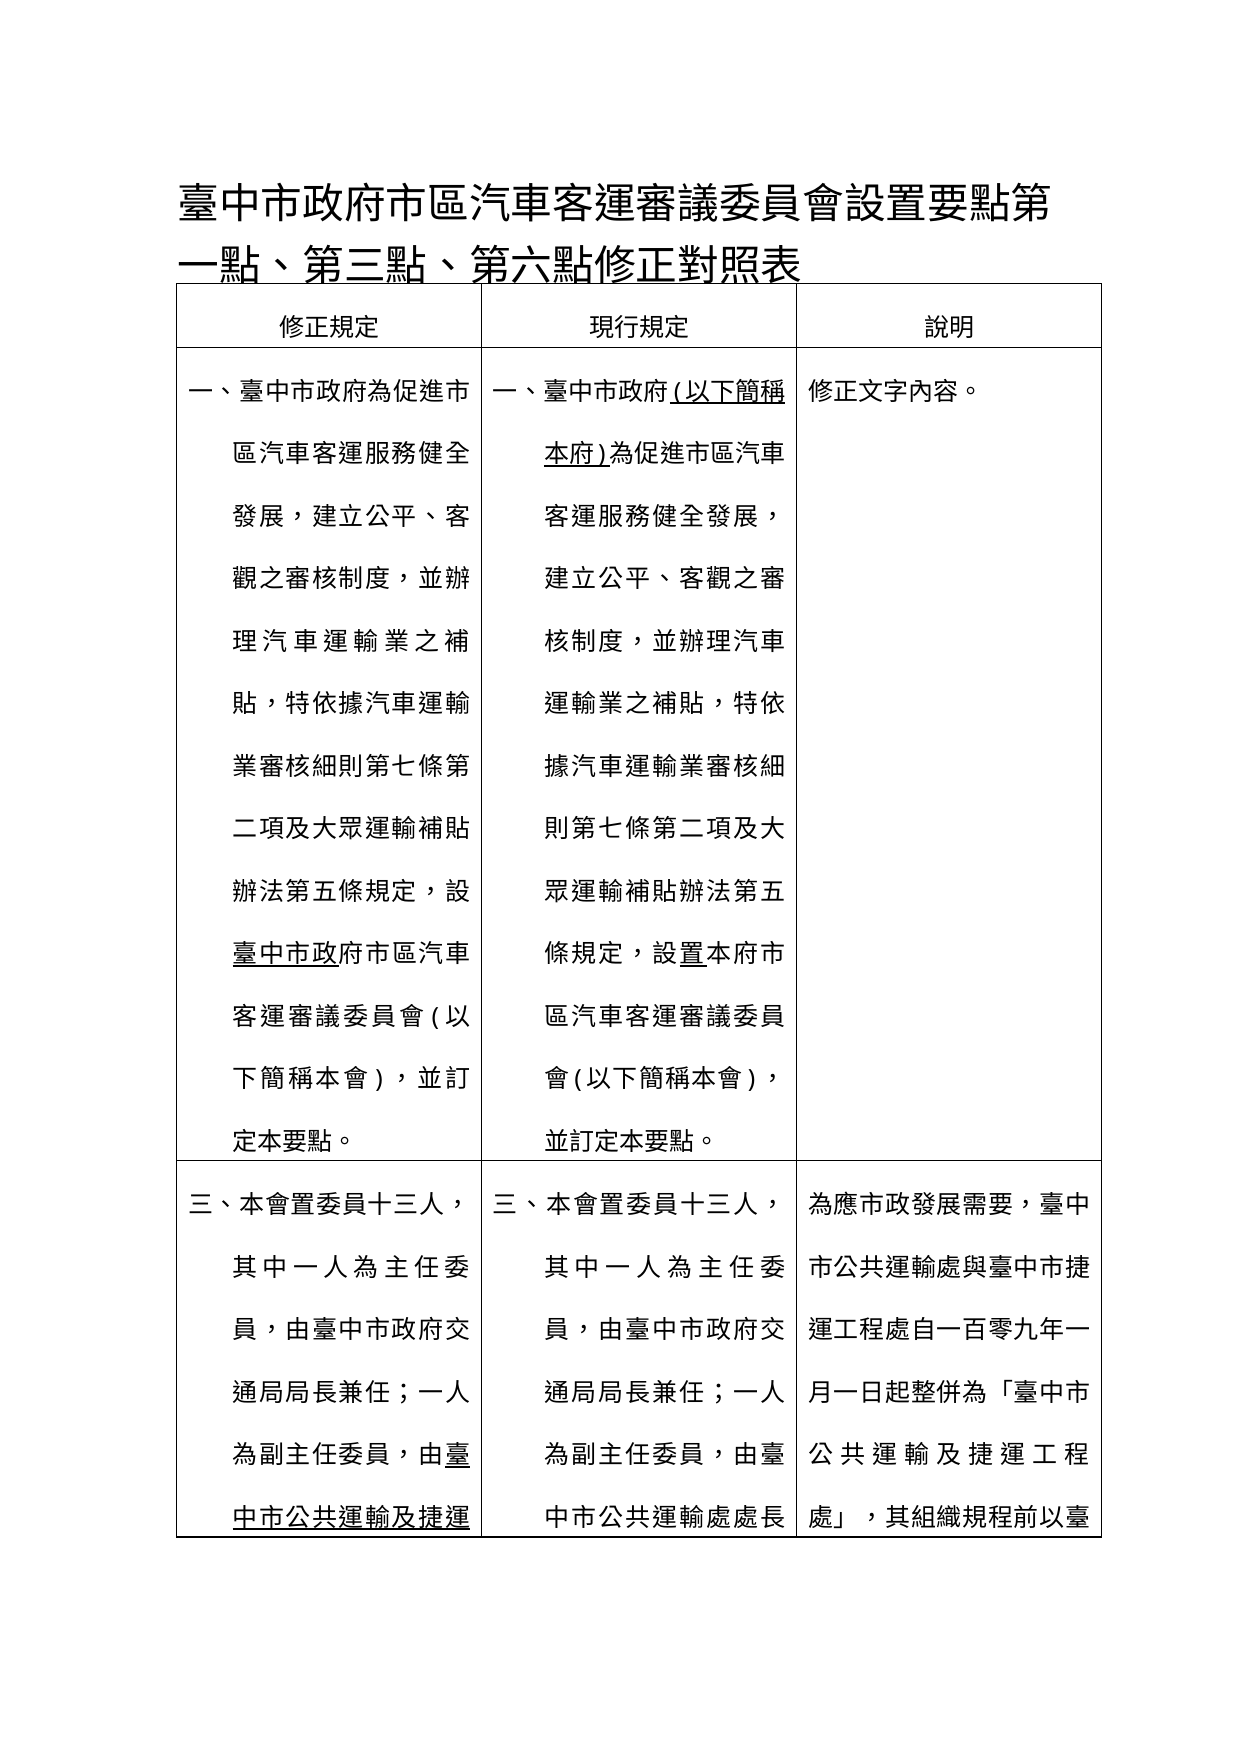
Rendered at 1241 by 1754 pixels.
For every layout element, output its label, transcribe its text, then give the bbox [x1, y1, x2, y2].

text 臺中市政府市區汽車客運審議委員會設置要點第一點、第三點、第六點修正對照表 [177, 158, 1092, 283]
table_cell 為應市政發展需要，臺中市公共運輸處與臺中市捷運工程處自一百零九年一月一日起整併為「臺中市公共運輸及捷運工程處」，其組織規程前以臺 [797, 1161, 1101, 1536]
table_cell 三、本會置委員十三人，其中一人為主任委員，由臺中市政府交通局局長兼任；一人為副主任委員，由臺中市公共運輸及捷運工程處(以下簡稱公捷處)處長兼任，其餘委員，由臺中市政府就下列人員派（聘）兼之： 交通部公路總局臺中區監理所運輸管理科科長。 公捷處副處長。 臺中市政府警察局交通警察大隊行政組組長。 臺中市政府交通局運輸管理科科長。 學者、專家七人。 [177, 1161, 481, 1536]
table_header 修正規定 [177, 284, 481, 347]
table_header 現行規定 [482, 284, 796, 347]
table_cell 三、本會置委員十三人，其中一人為主任委員，由臺中市政府交通局局長兼任；一人為副主任委員，由臺中市公共運輸處處長兼任，其餘委員，由本府就下列人員派（聘）兼之： 交通部公路總局臺區監理所運輸管理科科長。 臺中市公共運輸處營運管理課課長。 臺中市政府警察局交通警察大隊行政組組長。 臺中市政府交通局運輸管理科科長。 學者、專家七人。 [482, 1161, 796, 1536]
table_header 說明 [797, 284, 1101, 347]
table_cell 一、臺中市政府為促進市區汽車客運服務健全發展，建立公平、客觀之審核制度，並辦理汽車運輸業之補貼，特依據汽車運輸業審核細則第七條第二項及大眾運輸補貼辦法第五條規定，設臺中市政府市區汽車客運審議委員會(以下簡稱本會)，並訂定本要點。 [177, 348, 481, 1160]
table_cell 一、臺中市政府(以下簡稱本府)為促進市區汽車客運服務健全發展，建立公平、客觀之審核制度，並辦理汽車運輸業之補貼，特依據汽車運輸業審核細則第七條第二項及大眾運輸補貼辦法第五條規定，設置本府市區汽車客運審議委員會(以下簡稱本會)，並訂定本要點。 [482, 348, 796, 1160]
table_cell 修正文字內容。 [797, 348, 1101, 1160]
